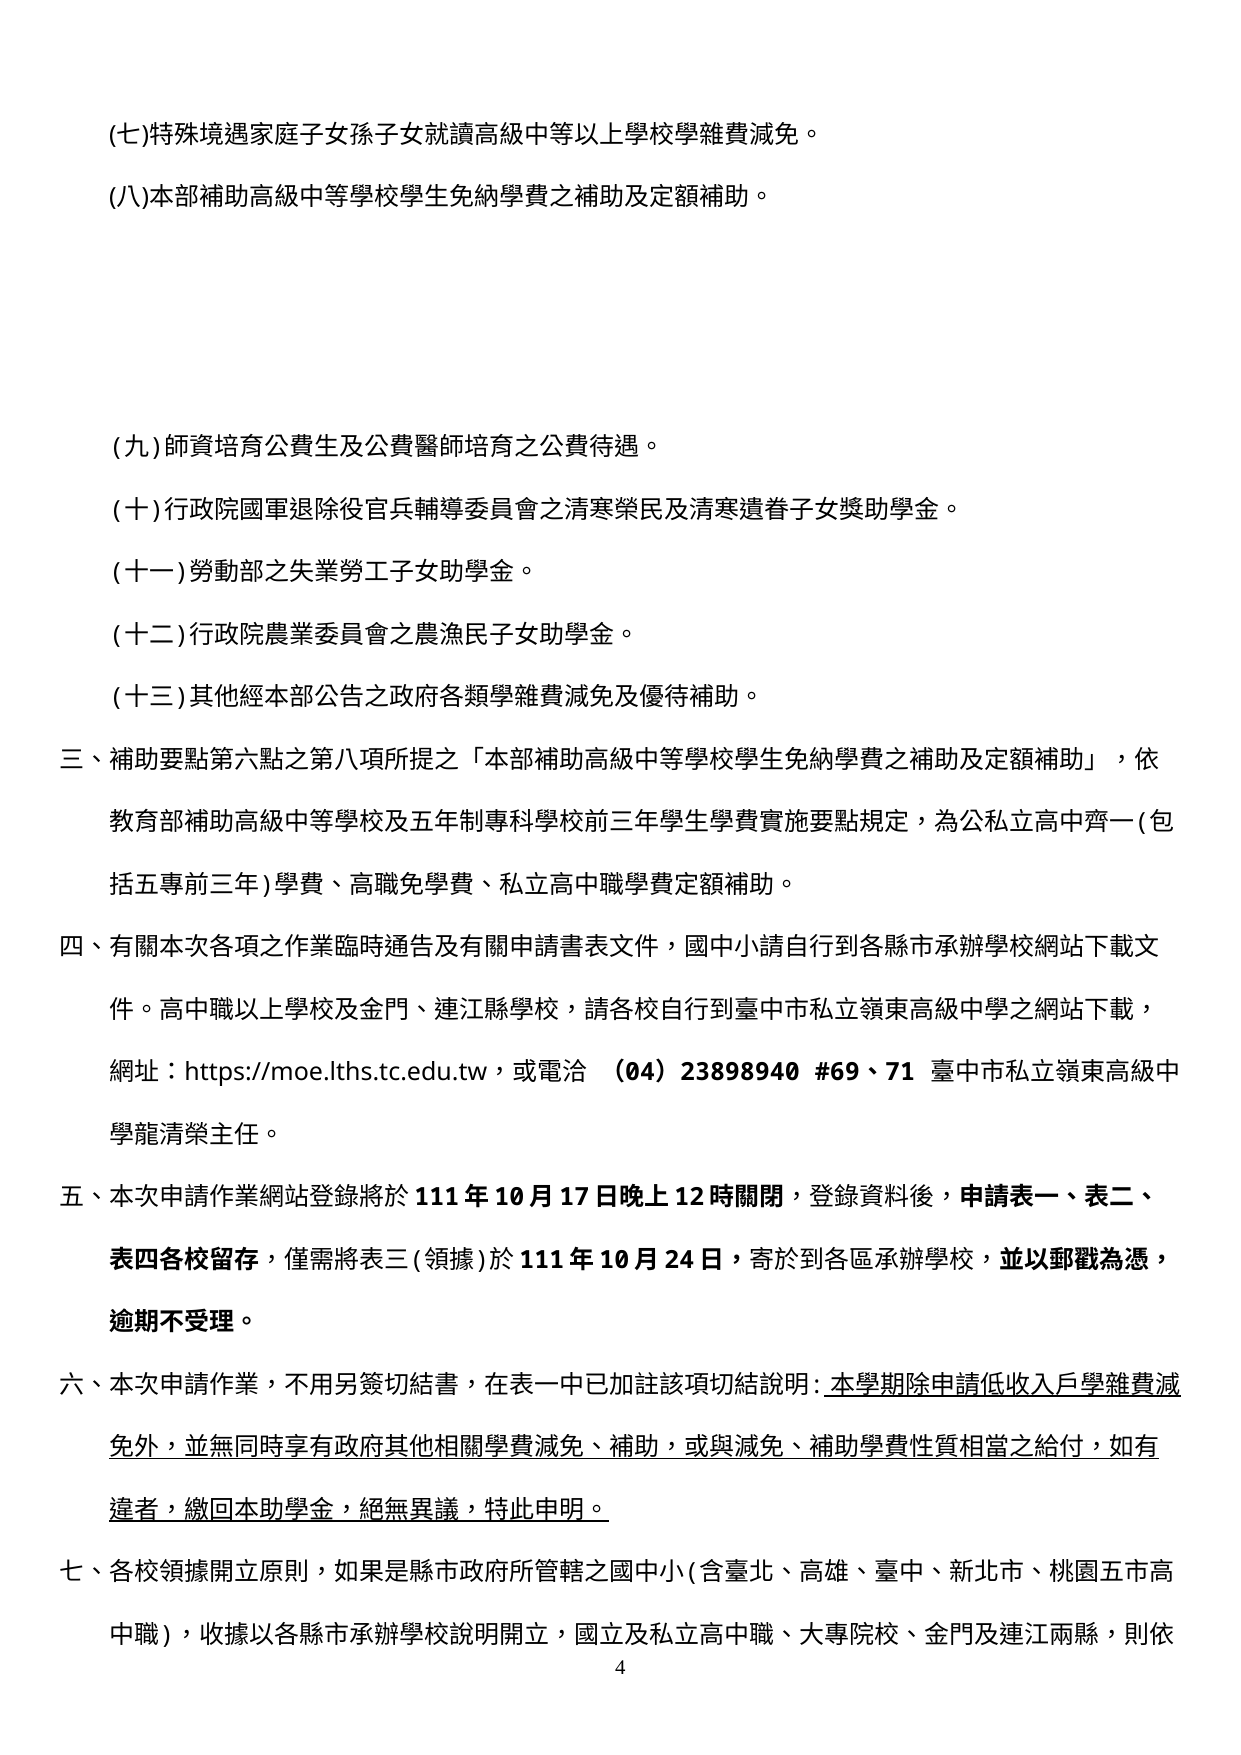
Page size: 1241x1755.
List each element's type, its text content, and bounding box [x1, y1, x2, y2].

text (九)師資培育公費生及公費醫師培育之公費待遇。 [109, 403, 1181, 466]
text 三、補助要點第六點之第八項所提之「本部補助高級中等學校學生免納學費之補助及定額補助」，依教育部補助高級中等學校及五年制專科學校前三年學生學費實施要點規定，為公私立高中齊一(包括五專前三年)學費、高職免學費、私立高中職學費定額補助。 [59, 716, 1181, 903]
text 七、各校領據開立原則，如果是縣市政府所管轄之國中小(含臺北、高雄、臺中、新北市、桃園五市高中職)，收據以各縣市承辦學校說明開立，國立及私立高中職、大專院校、金門及連江兩縣，則依 [59, 1528, 1181, 1653]
text (八)本部補助高級中等學校學生免納學費之補助及定額補助。 [109, 153, 1181, 216]
text (七)特殊境遇家庭子女孫子女就讀高級中等以上學校學雜費減免。 [109, 91, 1181, 153]
text (十三)其他經本部公告之政府各類學雜費減免及優待補助。 [109, 653, 1181, 716]
text 四、有關本次各項之作業臨時通告及有關申請書表文件，國中小請自行到各縣市承辦學校網站下載文件。高中職以上學校及金門、連江縣學校，請各校自行到臺中市私立嶺東高級中學之網站下載，網址：https://moe.lths.tc.edu.tw，或電洽 （04）23898940 #69、71 臺中市私立嶺東高級中學龍清榮主任。 [59, 903, 1181, 1153]
text (十二)行政院農業委員會之農漁民子女助學金。 [109, 591, 1181, 653]
text (十)行政院國軍退除役官兵輔導委員會之清寒榮民及清寒遺眷子女獎助學金。 [109, 466, 1181, 528]
text 五、本次申請作業網站登錄將於111年10月17日晚上12時關閉，登錄資料後，申請表一、表二、表四各校留存，僅需將表三(領據)於111年10月24日，寄於到各區承辦學校，並以郵戳為憑，逾期不受理。 [59, 1153, 1181, 1341]
text 六、本次申請作業，不用另簽切結書，在表一中已加註該項切結說明: 本學期除申請低收入戶學雜費減免外，並無同時享有政府其他相關學費減免、補助，或與減免、補助學費性質相當之給付，如有違者，繳回本助學金，絕無異議，特此申明。 [59, 1341, 1181, 1528]
text (十一)勞動部之失業勞工子女助學金。 [109, 528, 1181, 591]
